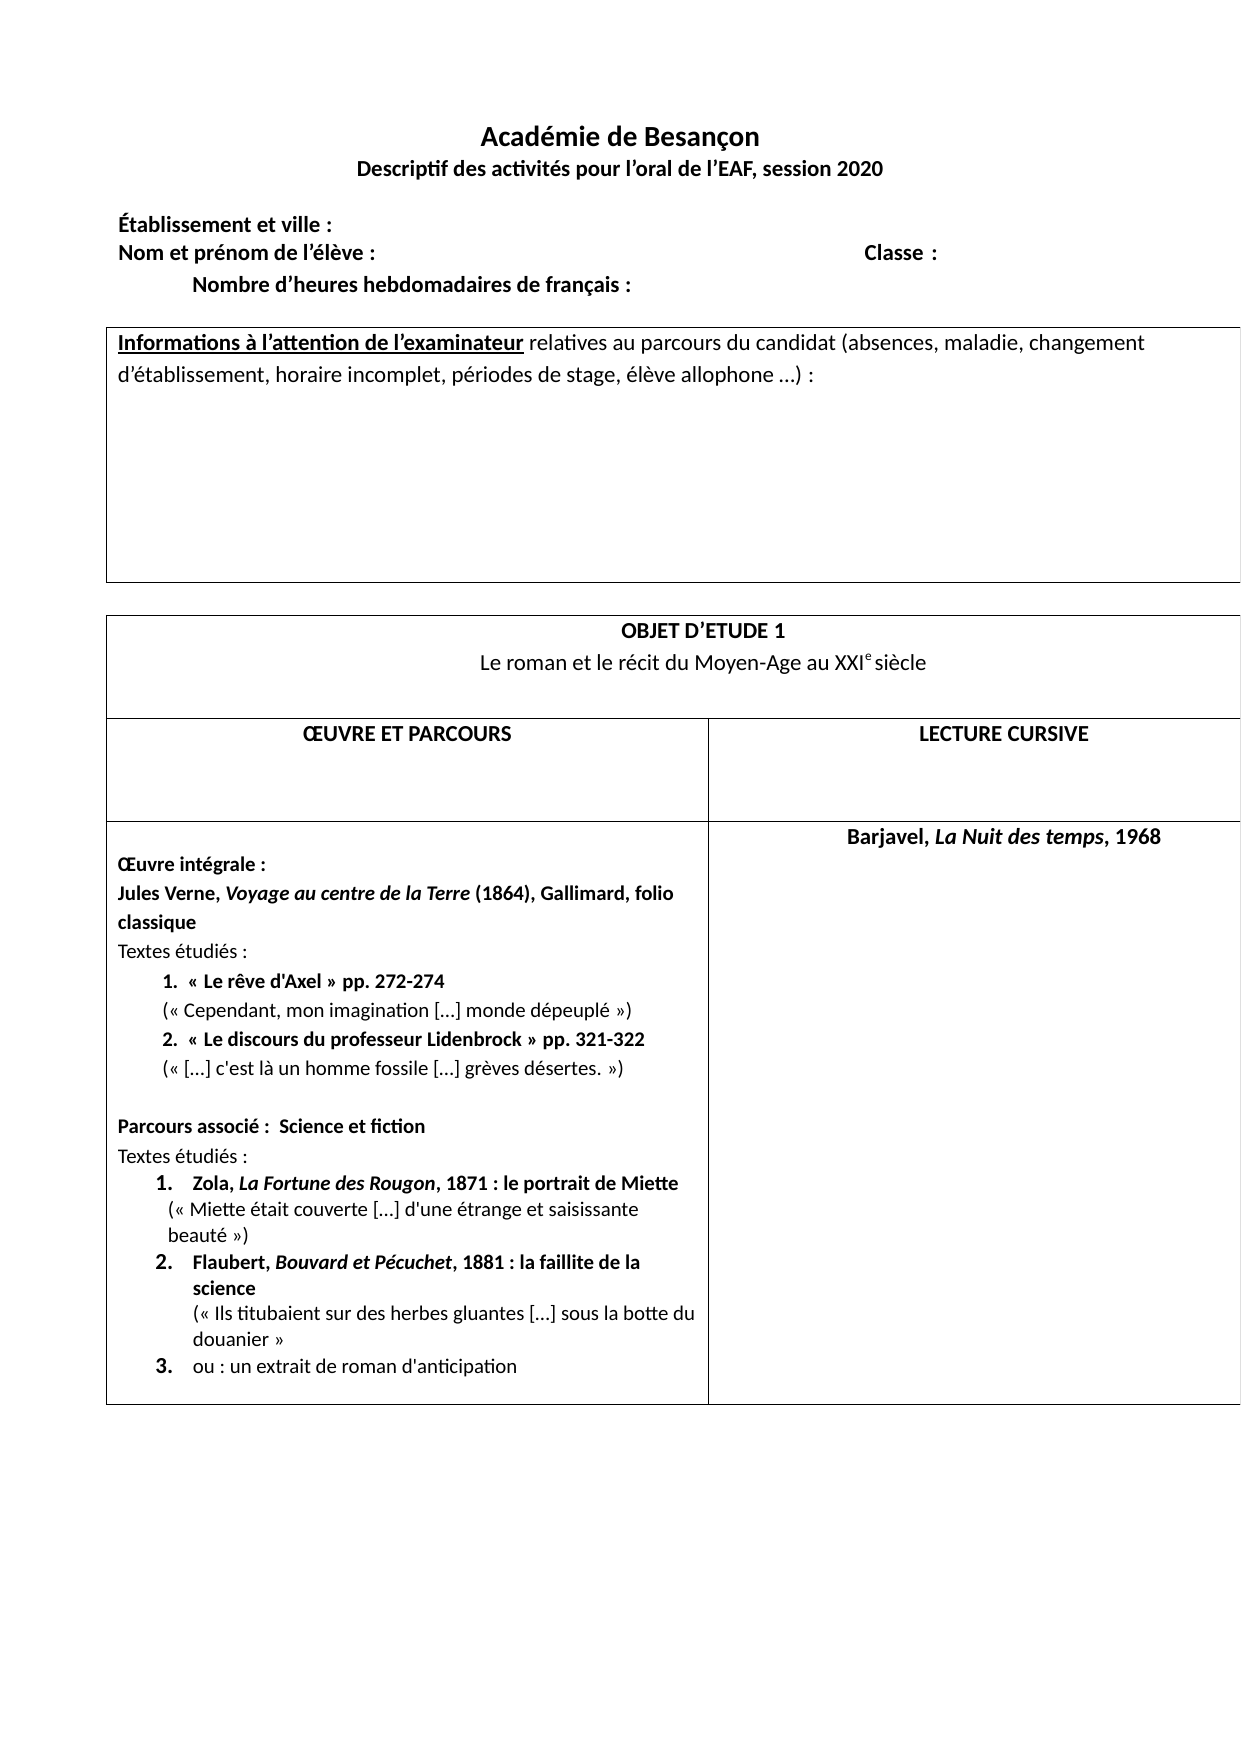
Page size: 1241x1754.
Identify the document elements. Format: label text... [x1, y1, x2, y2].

table_header OBJET D’ETUDE 1 Le roman et le récit du Moyen-Age au XXIe siècle [107, 616, 1240, 718]
table_cell Œuvre intégrale : Jules Verne, Voyage au centre de la Terre (1864), Gallimard, folio classique Textes étudiés : 1. « Le rêve d'Axel » pp. 272-274 (« Cependant, mon imagination […] monde dépeuplé ») 2. « Le discours du professeur Lidenbrock » pp. 321-322 (« […] c'est là un homme fossile […] grèves désertes. ») Parcours associé : Science et fiction Textes étudiés : Zola, La Fortune des Rougon, 1871 : le portrait de Miette (« Miette était couverte […] d'une étrange et saisissante beauté ») Flaubert, Bouvard et Pécuchet, 1881 : la faillite de la science (« Ils titubaient sur des herbes gluantes […] sous la botte du douanier » ou : un extrait de roman d'anticipation [107, 822, 708, 1403]
text Nom et prénom de l’élève : Classe : Nombre d’heures hebdomadaires de français : [118, 238, 1122, 298]
text Descriptif des activités pour l’oral de l’EAF, session 2020 [118, 154, 1122, 182]
table_cell ŒUVRE ET PARCOURS [107, 719, 708, 821]
table_cell Barjavel, La Nuit des temps, 1968 [709, 822, 1240, 1403]
text Établissement et ville : [118, 210, 1122, 238]
table_cell LECTURE CURSIVE [709, 719, 1240, 821]
text Académie de Besançon [118, 118, 1122, 154]
table_header Informations à l’attention de l’examinateur relatives au parcours du candidat (absences, maladie, changement d’établissement, horaire incomplet, périodes de stage, élève allophone …) : [107, 328, 1240, 582]
